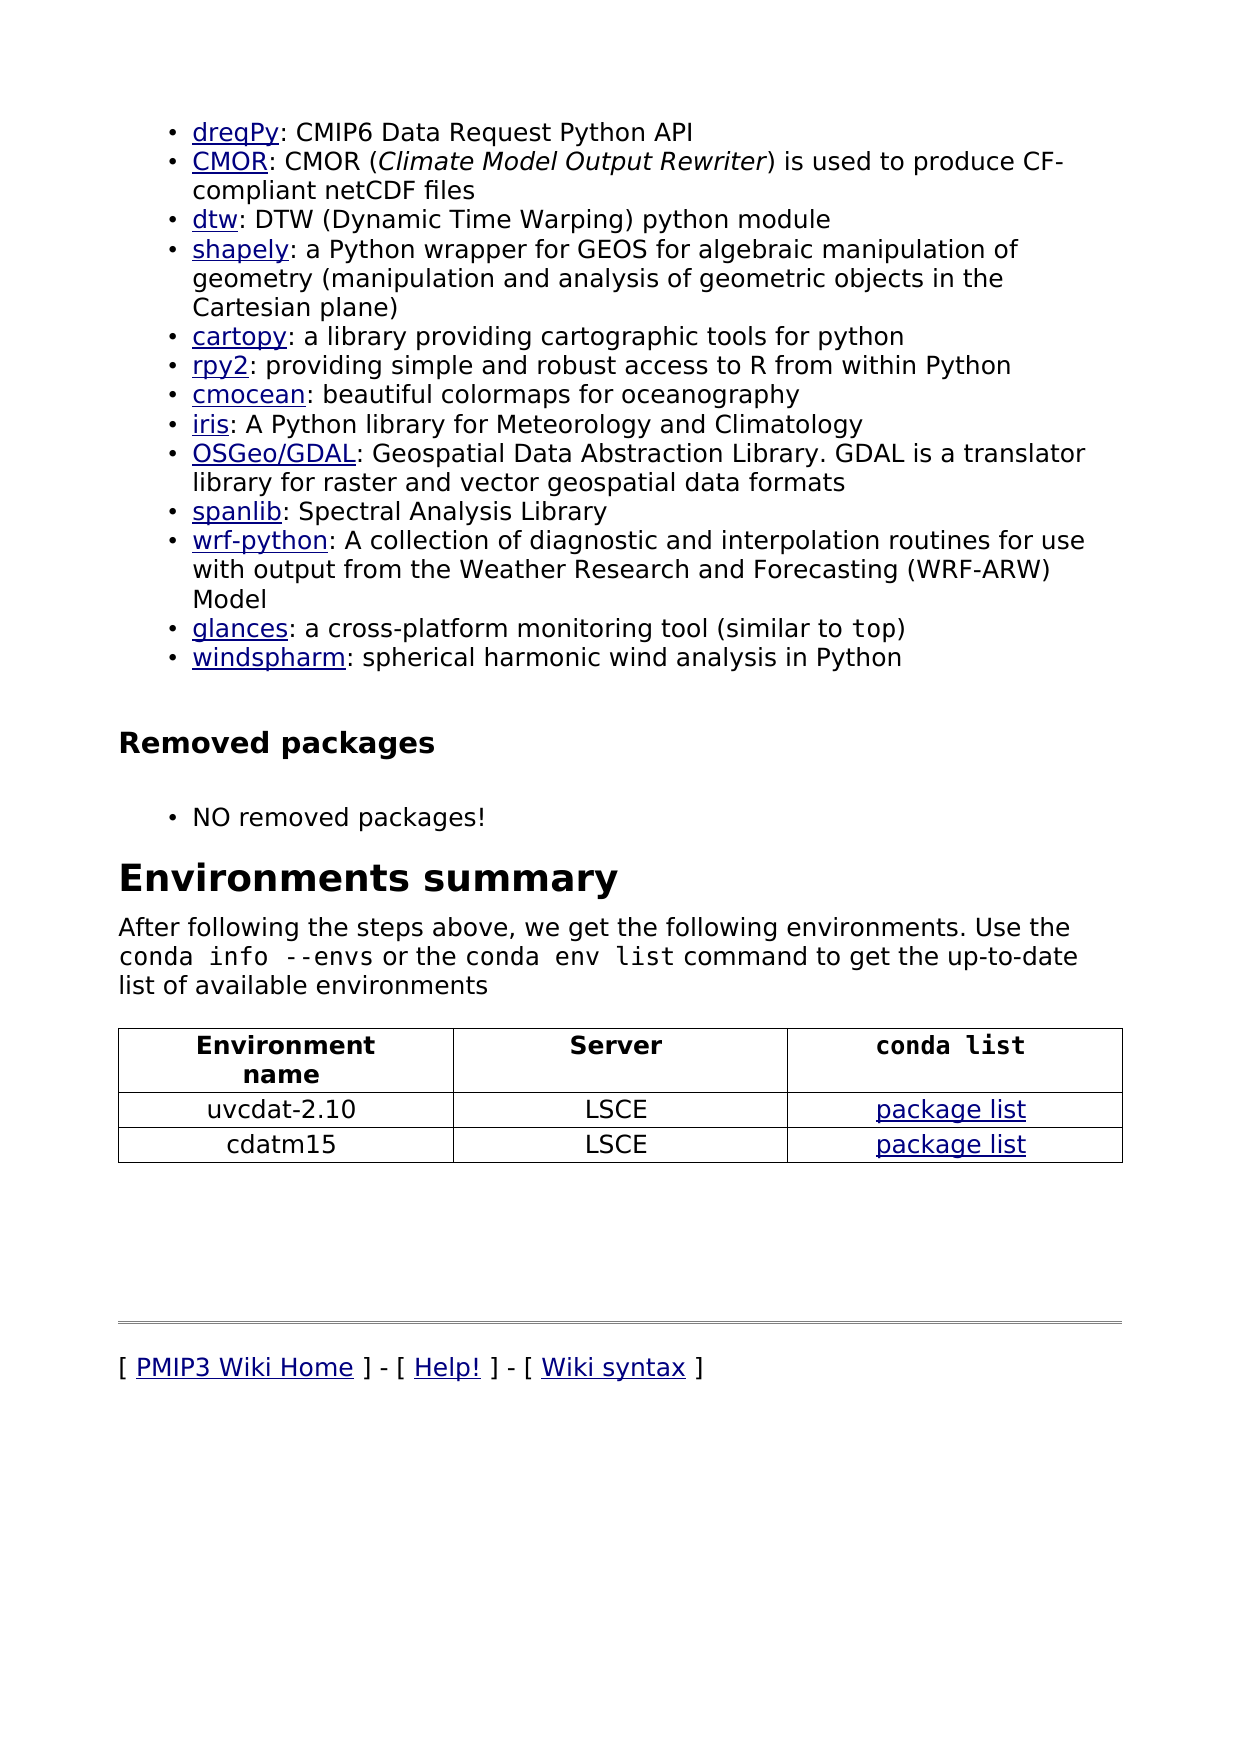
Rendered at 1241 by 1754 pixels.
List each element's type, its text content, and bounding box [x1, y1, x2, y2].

table_cell cdatm15 [119, 1128, 453, 1162]
list cmocean: beautiful colormaps for oceanography [177, 381, 1122, 410]
list wrf-python: A collection of diagnostic and interpolation routines for use with output from the Weather Research and Forecasting (WRF-ARW) Model [177, 526, 1122, 614]
list cartopy: a library providing cartographic tools for python [177, 322, 1122, 351]
list glances: a cross-platform monitoring tool (similar to top) [177, 614, 1122, 643]
subtitle Environments summary [118, 857, 1122, 901]
text After following the steps above, we get the following environments. Use the conda info --envs or the conda env list command to get the up-to-date list of available environments [118, 913, 1122, 1001]
list rpy2: providing simple and robust access to R from within Python [177, 351, 1122, 381]
list CMOR: CMOR (Climate Model Output Rewriter) is used to produce CF-compliant netCDF files [177, 147, 1122, 206]
table_header Server [454, 1029, 787, 1092]
table_cell uvcdat-2.10 [119, 1093, 453, 1127]
list dreqPy: CMIP6 Data Request Python API [177, 118, 1122, 147]
table_header conda list [788, 1029, 1122, 1092]
text [ PMIP3 Wiki Home ] - [ Help! ] - [ Wiki syntax ] [118, 1353, 1122, 1382]
list spanlib: Spectral Analysis Library [177, 497, 1122, 526]
table_cell package list [788, 1093, 1122, 1127]
table_cell LSCE [454, 1093, 787, 1127]
list iris: A Python library for Meteorology and Climatology [177, 410, 1122, 439]
list dtw: DTW (Dynamic Time Warping) python module [177, 206, 1122, 235]
table_cell package list [788, 1128, 1122, 1162]
table_header Environment name [119, 1029, 453, 1092]
list OSGeo/GDAL: Geospatial Data Abstraction Library. GDAL is a translator library for raster and vector geospatial data formats [177, 439, 1122, 497]
table_cell LSCE [454, 1128, 787, 1162]
list shapely: a Python wrapper for GEOS for algebraic manipulation of geometry (manipulation and analysis of geometric objects in the Cartesian plane) [177, 235, 1122, 322]
list windspharm: spherical harmonic wind analysis in Python [177, 643, 1122, 672]
list NO removed packages! [177, 803, 1122, 832]
subtitle Removed packages [118, 727, 1122, 761]
